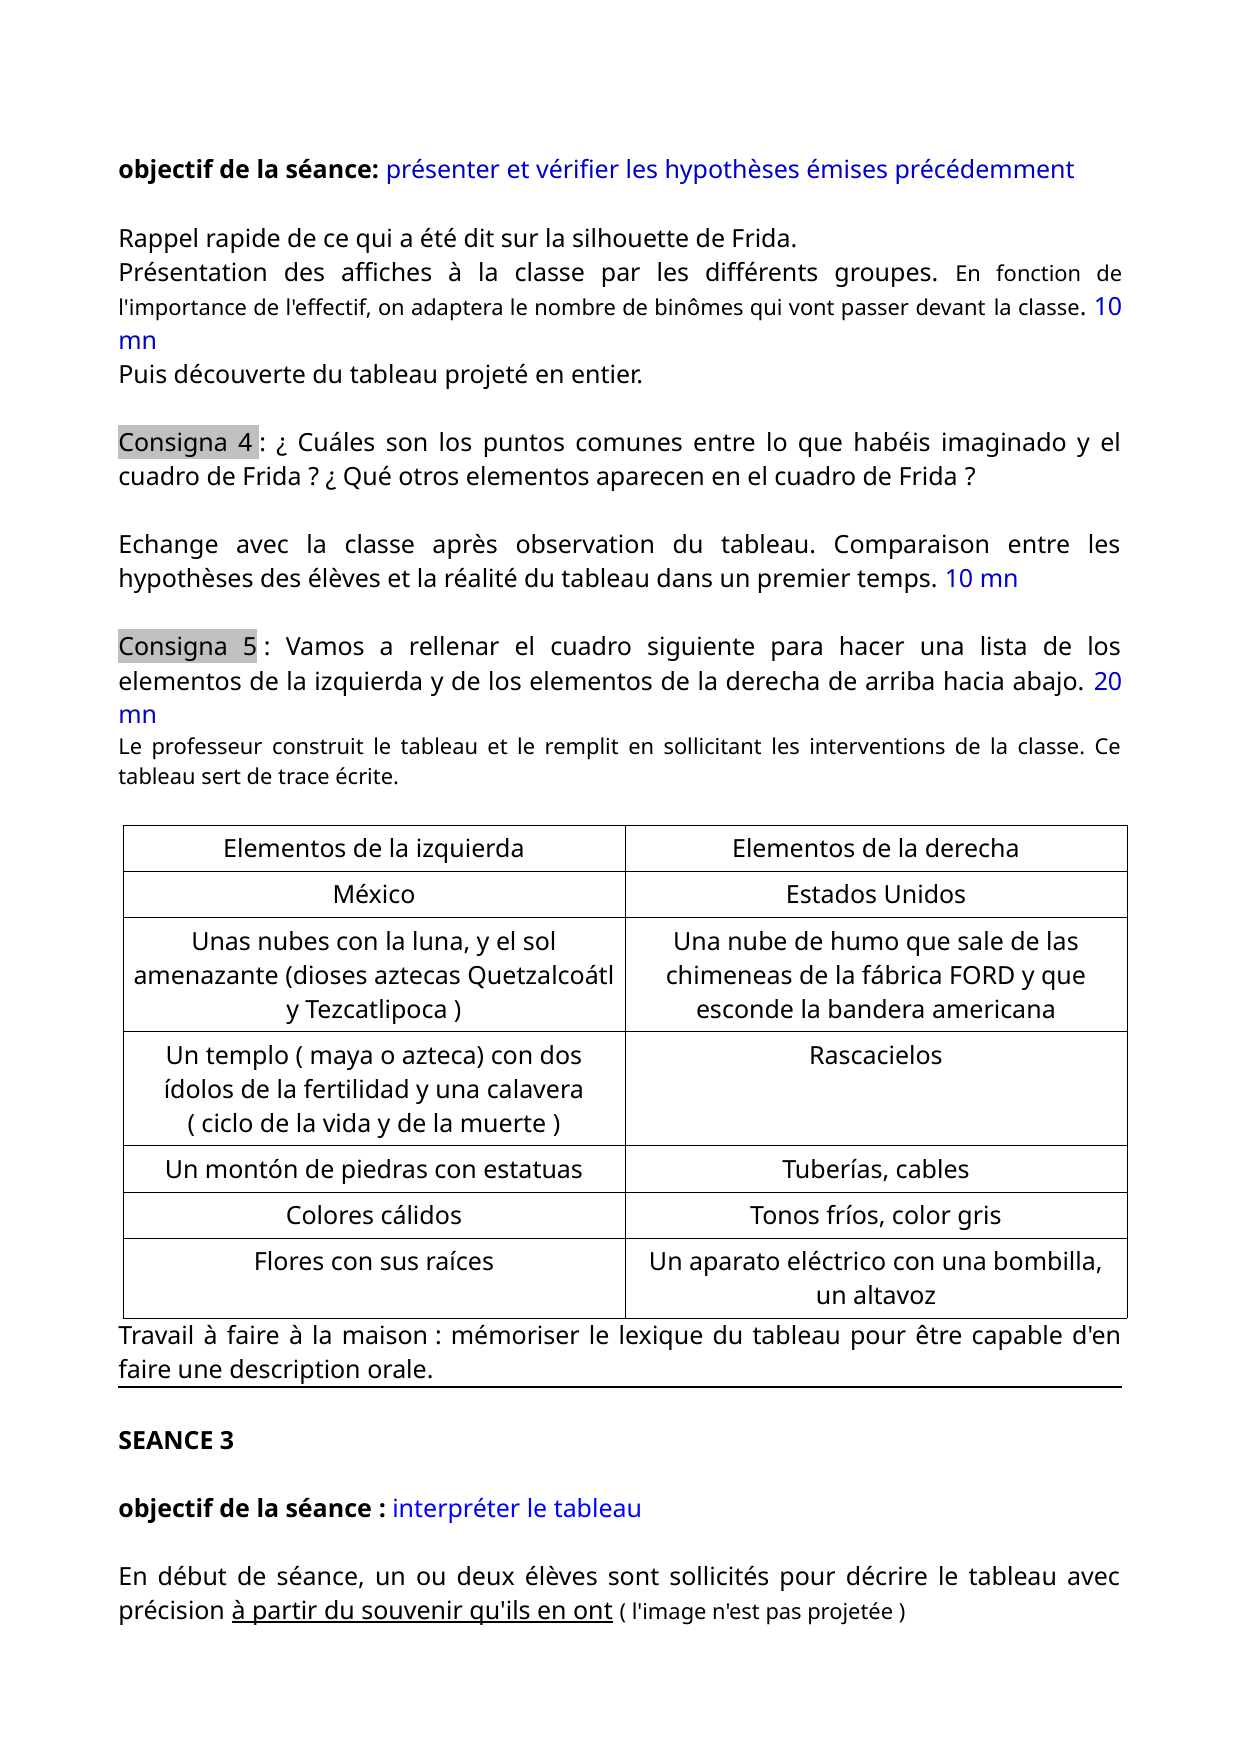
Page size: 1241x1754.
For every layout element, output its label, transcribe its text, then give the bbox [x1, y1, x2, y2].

table_cell Estados Unidos [626, 872, 1127, 917]
table_cell México [124, 872, 625, 917]
text Rappel rapide de ce qui a été dit sur la silhouette de Frida. [118, 220, 1122, 254]
text objectif de la séance: présenter et vérifier les hypothèses émises précédemment [118, 152, 1122, 186]
table_cell Unas nubes con la luna, y el sol amenazante (dioses aztecas Quetzalcoátl y Tezcatlipoca ) [124, 918, 625, 1031]
table_header Elementos de la derecha [626, 826, 1127, 871]
text Travail à faire à la maison : mémoriser le lexique du tableau pour être capable d'en faire une description orale. [118, 1318, 1122, 1386]
table_cell Un montón de piedras con estatuas [124, 1146, 625, 1191]
text objectif de la séance : interpréter le tableau [118, 1490, 1122, 1524]
table_cell Tuberías, cables [626, 1146, 1127, 1191]
table_cell Tonos fríos, color gris [626, 1193, 1127, 1237]
table_cell Colores cálidos [124, 1193, 625, 1237]
text Le professeur construit le tableau et le remplit en sollicitant les interventions de la classe. Ce tableau sert de trace écrite. [118, 731, 1122, 791]
text Puis découverte du tableau projeté en entier. [118, 357, 1122, 391]
table_cell Un aparato eléctrico con una bombilla, un altavoz [626, 1239, 1127, 1317]
table_cell Una nube de humo que sale de las chimeneas de la fábrica FORD y que esconde la bandera americana [626, 918, 1127, 1031]
text Présentation des affiches à la classe par les différents groupes. En fonction de l'importance de l'effectif, on adaptera le nombre de binômes qui vont passer devant la classe. 10 mn [118, 254, 1122, 357]
table_header Elementos de la izquierda [124, 826, 625, 871]
table_cell Flores con sus raíces [124, 1239, 625, 1317]
text Consigna 5 : Vamos a rellenar el cuadro siguiente para hacer una lista de los elementos de la izquierda y de los elementos de la derecha de arriba hacia abajo. 20 mn [118, 629, 1122, 731]
table_cell Rascacielos [626, 1032, 1127, 1145]
text SEANCE 3 [118, 1422, 1122, 1456]
text Echange avec la classe après observation du tableau. Comparaison entre les hypothèses des élèves et la réalité du tableau dans un premier temps. 10 mn [118, 527, 1122, 595]
text Consigna 4 : ¿ Cuáles son los puntos comunes entre lo que habéis imaginado y el cuadro de Frida ? ¿ Qué otros elementos aparecen en el cuadro de Frida ? [118, 425, 1122, 493]
text En début de séance, un ou deux élèves sont sollicités pour décrire le tableau avec précision à partir du souvenir qu'ils en ont ( l'image n'est pas projetée ) [118, 1558, 1122, 1627]
table_cell Un templo ( maya o azteca) con dos ídolos de la fertilidad y una calavera ( ciclo de la vida y de la muerte ) [124, 1032, 625, 1145]
